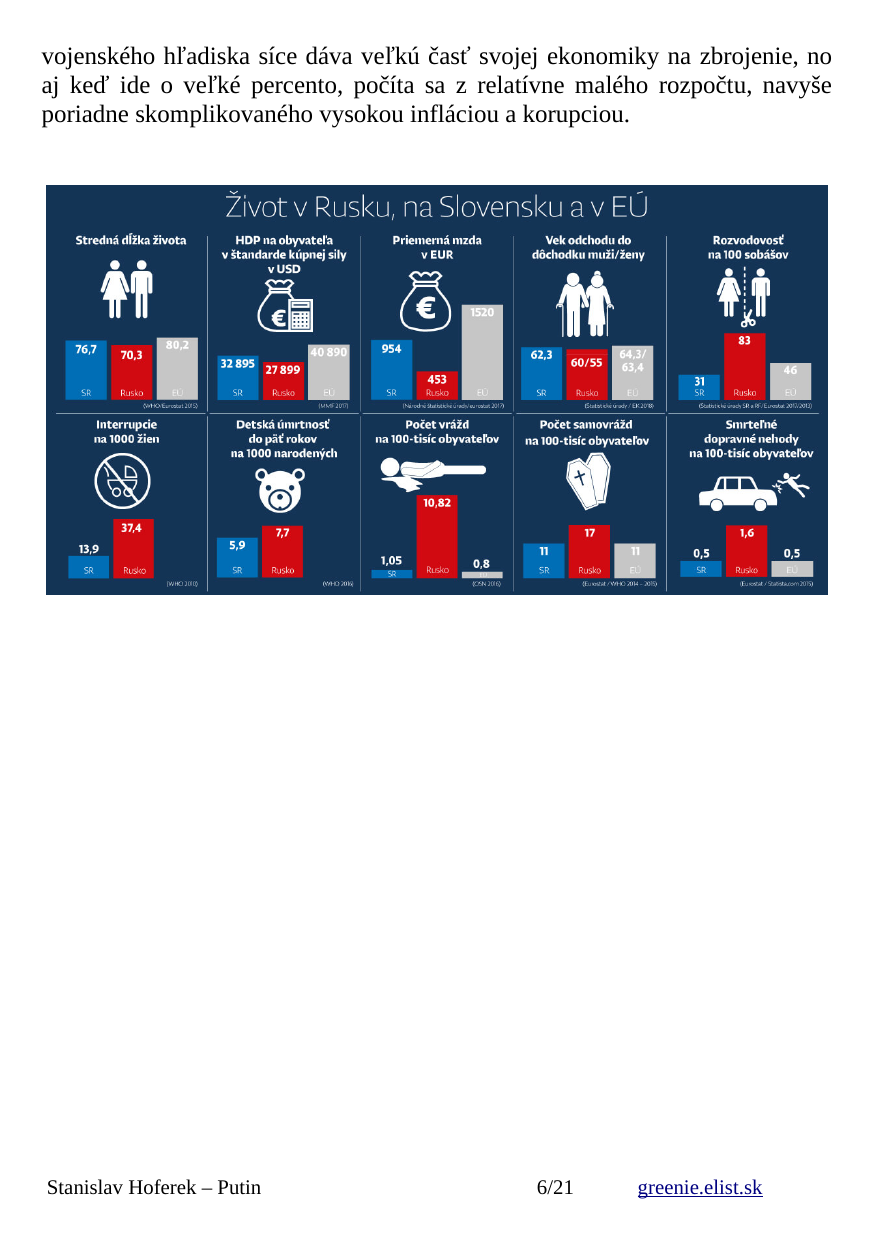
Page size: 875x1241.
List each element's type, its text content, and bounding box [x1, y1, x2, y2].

picture [46, 185, 828, 595]
text vojenského hľadiska síce dáva veľkú časť svojej ekonomiky na zbrojenie, no aj keď ide o veľké percento, počíta sa z relatívne malého rozpočtu, navyše poriadne skomplikovaného vysokou infláciou a korupciou. [41, 41, 833, 128]
